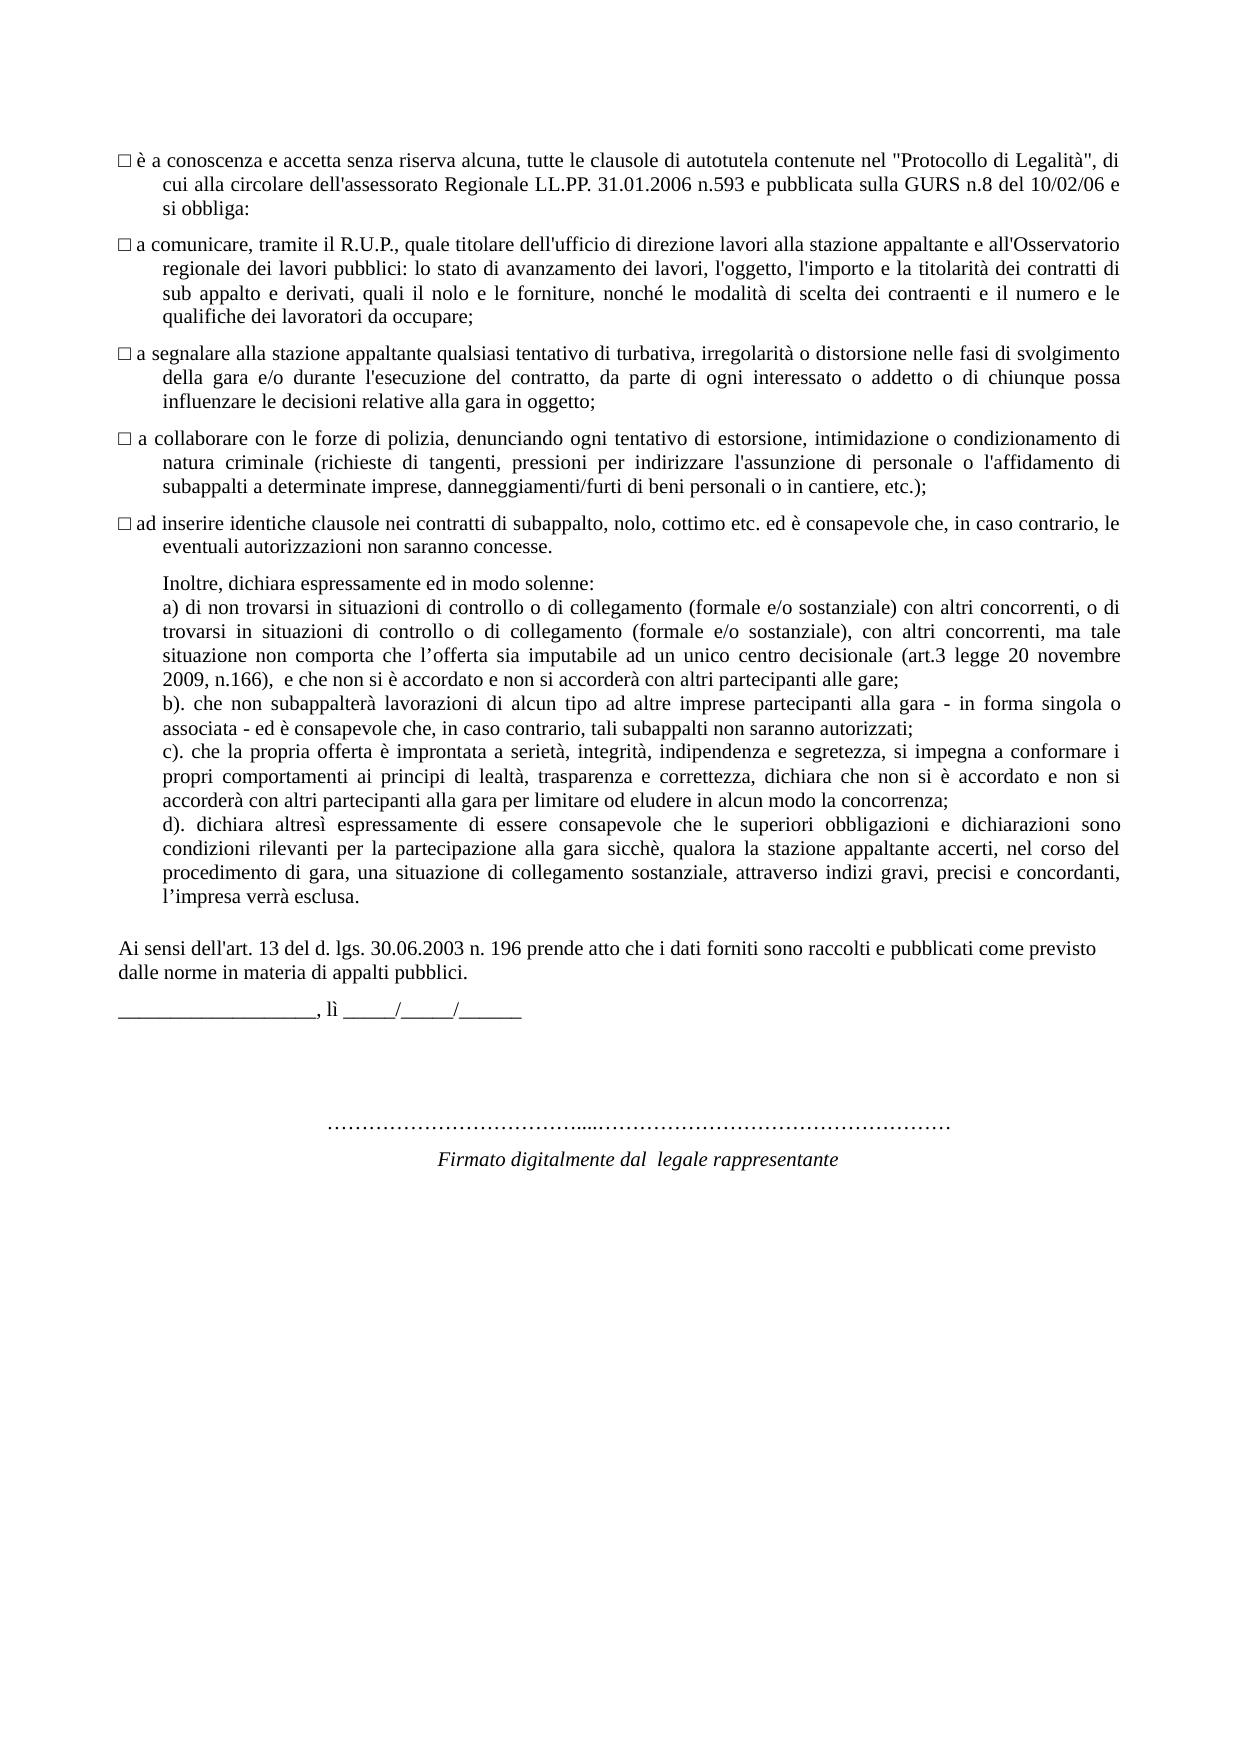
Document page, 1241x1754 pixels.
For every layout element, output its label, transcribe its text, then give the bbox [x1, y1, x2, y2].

text Ai sensi dell'art. 13 del d. lgs. 30.06.2003 n. 196 prende atto che i dati forniti sono raccolti e pubblicati come previsto dalle norme in materia di appalti pubblici. [118, 936, 1122, 984]
text b). che non subappalterà lavorazioni di alcun tipo ad altre imprese partecipanti alla gara - in forma singola o associata - ed è consapevole che, in caso contrario, tali subappalti non saranno autorizzati; [162, 691, 1122, 739]
text ___________________, lì _____/_____/______ [118, 997, 1122, 1021]
text ………………………………....…………………………………………… [156, 1110, 1122, 1134]
text d). dichiara altresì espressamente di essere consapevole che le superiori obbligazioni e dichiarazioni sono condizioni rilevanti per la partecipazione alla gara sicchè, qualora la stazione appaltante accerti, nel corso del procedimento di gara, una situazione di collegamento sostanziale, attraverso indizi gravi, precisi e concordanti, l’impresa verrà esclusa. [162, 812, 1122, 908]
text □ a segnalare alla stazione appaltante qualsiasi tentativo di turbativa, irregolarità o distorsione nelle fasi di svolgimento della gara e/o durante l'esecuzione del contratto, da parte di ogni interessato o addetto o di chiunque possa influenzare le decisioni relative alla gara in oggetto; [118, 341, 1122, 413]
text □ a comunicare, tramite il R.U.P., quale titolare dell'ufficio di direzione lavori alla stazione appaltante e all'Osservatorio regionale dei lavori pubblici: lo stato di avanzamento dei lavori, l'oggetto, l'importo e la titolarità dei contratti di sub appalto e derivati, quali il nolo e le forniture, nonché le modalità di scelta dei contraenti e il numero e le qualifiche dei lavoratori da occupare; [118, 232, 1122, 328]
text c). che la propria offerta è improntata a serietà, integrità, indipendenza e segretezza, si impegna a conformare i propri comportamenti ai principi di lealtà, trasparenza e correttezza, dichiara che non si è accordato e non si accorderà con altri partecipanti alla gara per limitare od eludere in alcun modo la concorrenza; [162, 739, 1122, 812]
text Firmato digitalmente dal legale rappresentante [156, 1147, 1122, 1171]
text □ è a conoscenza e accetta senza riserva alcuna, tutte le clausole di autotutela contenute nel "Protocollo di Legalità", di cui alla circolare dell'assessorato Regionale LL.PP. 31.01.2006 n.593 e pubblicata sulla GURS n.8 del 10/02/06 e si obbliga: [118, 148, 1122, 220]
text □ ad inserire identiche clausole nei contratti di subappalto, nolo, cottimo etc. ed è consapevole che, in caso contrario, le eventuali autorizzazioni non saranno concesse. [118, 510, 1122, 558]
text □ a collaborare con le forze di polizia, denunciando ogni tentativo di estorsione, intimidazione o condizionamento di natura criminale (richieste di tangenti, pressioni per indirizzare l'assunzione di personale o l'affidamento di subappalti a determinate imprese, danneggiamenti/furti di beni personali o in cantiere, etc.); [118, 426, 1122, 498]
text a) di non trovarsi in situazioni di controllo o di collegamento (formale e/o sostanziale) con altri concorrenti, o di trovarsi in situazioni di controllo o di collegamento (formale e/o sostanziale), con altri concorrenti, ma tale situazione non comporta che l’offerta sia imputabile ad un unico centro decisionale (art.3 legge 20 novembre 2009, n.166), e che non si è accordato e non si accorderà con altri partecipanti alle gare; [162, 595, 1122, 691]
text Inoltre, dichiara espressamente ed in modo solenne: [162, 571, 1122, 595]
